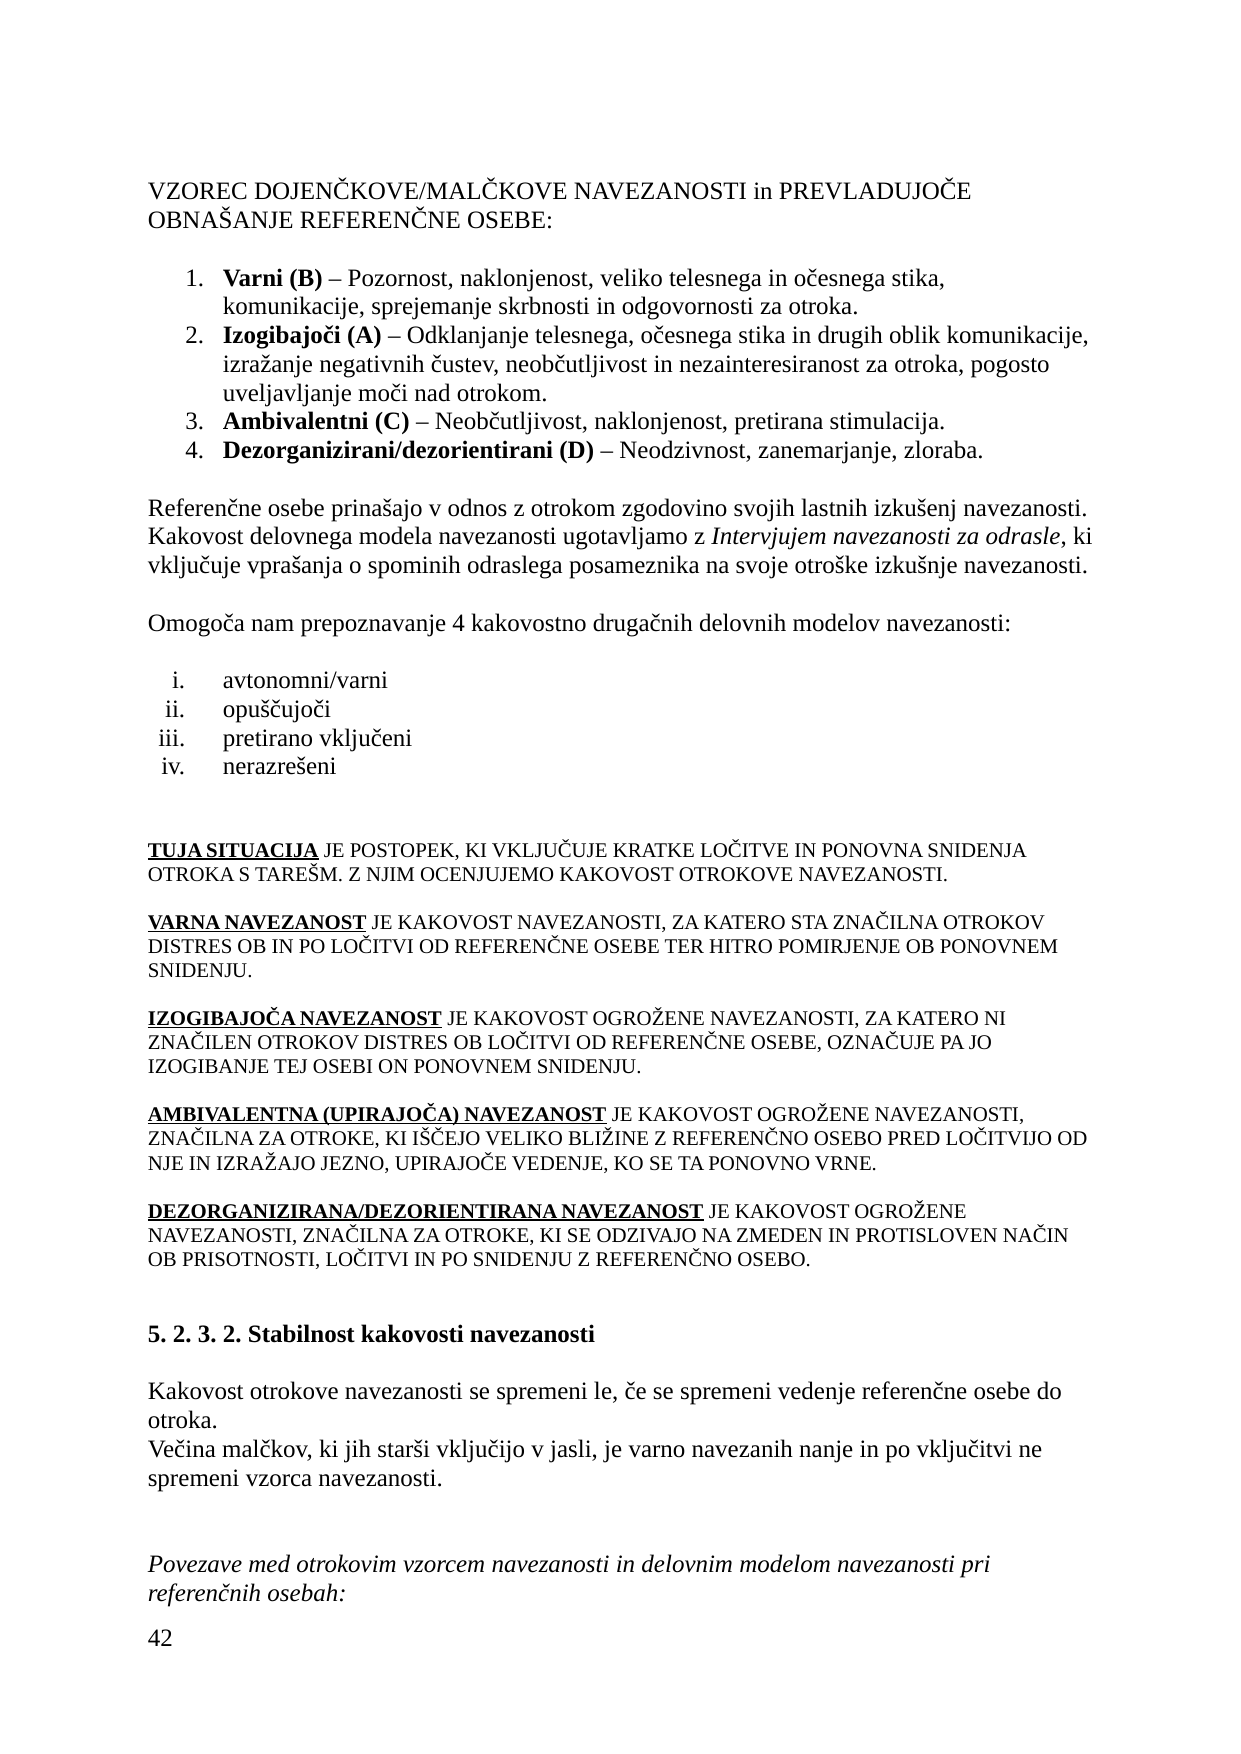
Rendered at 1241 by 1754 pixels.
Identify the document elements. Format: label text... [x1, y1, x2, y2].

text DEZORGANIZIRANA/DEZORIENTIRANA NAVEZANOST JE KAKOVOST OGROŽENE NAVEZANOSTI, ZNAČILNA ZA OTROKE, KI SE ODZIVAJO NA ZMEDEN IN PROTISLOVEN NAČIN OB PRISOTNOSTI, LOČITVI IN PO SNIDENJU Z REFERENČNO OSEBO. [148, 1198, 1093, 1271]
text Omogoča nam prepoznavanje 4 kakovostno drugačnih delovnih modelov navezanosti: [148, 608, 1093, 636]
list Varni (B) – Pozornost, naklonjenost, veliko telesnega in očesnega stika, komunikacije, sprejemanje skrbnosti in odgovornosti za otroka. [185, 263, 1093, 320]
text Večina malčkov, ki jih starši vključijo v jasli, je varno navezanih nanje in po vključitvi ne spremeni vzorca navezanosti. [148, 1434, 1093, 1491]
text VARNA NAVEZANOST JE KAKOVOST NAVEZANOSTI, ZA KATERO STA ZNAČILNA OTROKOV DISTRES OB IN PO LOČITVI OD REFERENČNE OSEBE TER HITRO POMIRJENJE OB PONOVNEM SNIDENJU. [148, 910, 1093, 982]
list avtonomni/varni [185, 665, 1093, 694]
text IZOGIBAJOČA NAVEZANOST JE KAKOVOST OGROŽENE NAVEZANOSTI, ZA KATERO NI ZNAČILEN OTROKOV DISTRES OB LOČITVI OD REFERENČNE OSEBE, OZNAČUJE PA JO IZOGIBANJE TEJ OSEBI ON PONOVNEM SNIDENJU. [148, 1006, 1093, 1078]
text 5. 2. 3. 2. Stabilnost kakovosti navezanosti [148, 1319, 1093, 1348]
list opuščujoči [185, 694, 1093, 723]
list Ambivalentni (C) – Neobčutljivost, naklonjenost, pretirana stimulacija. [185, 406, 1093, 435]
text VZOREC DOJENČKOVE/MALČKOVE NAVEZANOSTI in PREVLADUJOČE OBNAŠANJE REFERENČNE OSEBE: [148, 176, 1093, 234]
text AMBIVALENTNA (UPIRAJOČA) NAVEZANOST JE KAKOVOST OGROŽENE NAVEZANOSTI, ZNAČILNA ZA OTROKE, KI IŠČEJO VELIKO BLIŽINE Z REFERENČNO OSEBO PRED LOČITVIJO OD NJE IN IZRAŽAJO JEZNO, UPIRAJOČE VEDENJE, KO SE TA PONOVNO VRNE. [148, 1102, 1093, 1174]
list Izogibajoči (A) – Odklanjanje telesnega, očesnega stika in drugih oblik komunikacije, izražanje negativnih čustev, neobčutljivost in nezainteresiranost za otroka, pogosto uveljavljanje moči nad otrokom. [185, 320, 1093, 406]
list pretirano vključeni [185, 723, 1093, 751]
list Dezorganizirani/dezorientirani (D) – Neodzivnost, zanemarjanje, zloraba. [185, 435, 1093, 464]
text Kakovost otrokove navezanosti se spremeni le, če se spremeni vedenje referenčne osebe do otroka. [148, 1376, 1093, 1434]
text Povezave med otrokovim vzorcem navezanosti in delovnim modelom navezanosti pri referenčnih osebah: [148, 1549, 1093, 1606]
list nerazrešeni [185, 751, 1093, 780]
text TUJA SITUACIJA JE POSTOPEK, KI VKLJUČUJE KRATKE LOČITVE IN PONOVNA SNIDENJA OTROKA S TAREŠM. Z NJIM OCENJUJEMO KAKOVOST OTROKOVE NAVEZANOSTI. [148, 838, 1093, 886]
text Referenčne osebe prinašajo v odnos z otrokom zgodovino svojih lastnih izkušenj navezanosti. Kakovost delovnega modela navezanosti ugotavljamo z Intervjujem navezanosti za odrasle, ki vključuje vprašanja o spominih odraslega posameznika na svoje otroške izkušnje navezanosti. [148, 493, 1093, 579]
